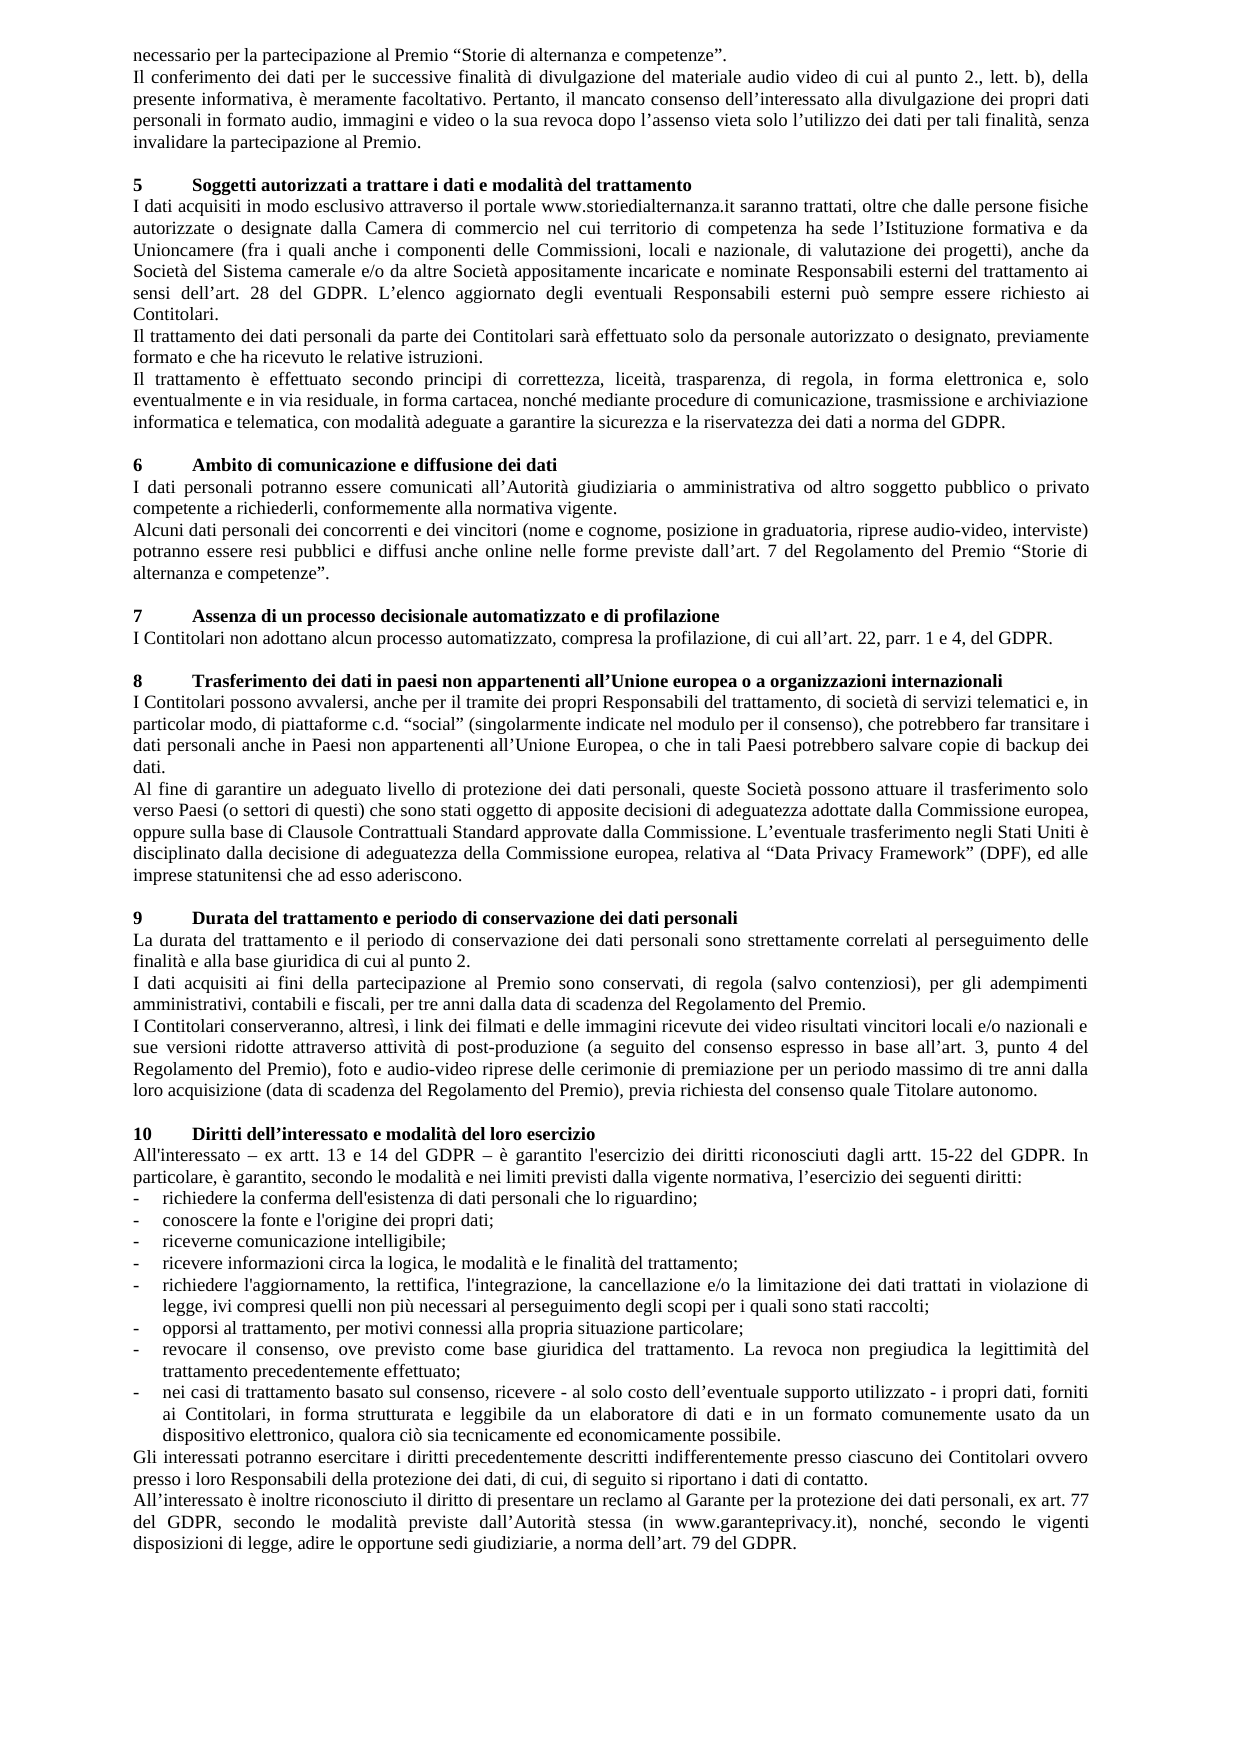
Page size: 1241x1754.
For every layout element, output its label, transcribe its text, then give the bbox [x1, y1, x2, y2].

text - richiedere l'aggiornamento, la rettifica, l'integrazione, la cancellazione e/o la limitazione dei dati trattati in violazione di legge, ivi compresi quelli non più necessari al perseguimento degli scopi per i quali sono stati raccolti; [133, 1273, 1091, 1317]
text Il conferimento dei dati per le successive finalità di divulgazione del materiale audio video di cui al punto 2., lett. b), della presente informativa, è meramente facoltativo. Pertanto, il mancato consenso dell’interessato alla divulgazione dei propri dati personali in formato audio, immagini e video o la sua revoca dopo l’assenso vieta solo l’utilizzo dei dati per tali finalità, senza invalidare la partecipazione al Premio. [133, 66, 1091, 152]
text Al fine di garantire un adeguato livello di protezione dei dati personali, queste Società possono attuare il trasferimento solo verso Paesi (o settori di questi) che sono stati oggetto di apposite decisioni di adeguatezza adottate dalla Commissione europea, oppure sulla base di Clausole Contrattuali Standard approvate dalla Commissione. L’eventuale trasferimento negli Stati Uniti è disciplinato dalla decisione di adeguatezza della Commissione europea, relativa al “Data Privacy Framework” (DPF), ed alle imprese statunitensi che ad esso aderiscono. [133, 777, 1091, 885]
text - revocare il consenso, ove previsto come base giuridica del trattamento. La revoca non pregiudica la legittimità del trattamento precedentemente effettuato; [133, 1338, 1091, 1381]
text Gli interessati potranno esercitare i diritti precedentemente descritti indifferentemente presso ciascuno dei Contitolari ovvero presso i loro Responsabili della protezione dei dati, di cui, di seguito si riportano i dati di contatto. [133, 1446, 1091, 1489]
text All’interessato è inoltre riconosciuto il diritto di presentare un reclamo al Garante per la protezione dei dati personali, ex art. 77 del GDPR, secondo le modalità previste dall’Autorità stessa (in www.garanteprivacy.it), nonché, secondo le vigenti disposizioni di legge, adire le opportune sedi giudiziarie, a norma dell’art. 79 del GDPR. [133, 1489, 1091, 1554]
list Trasferimento dei dati in paesi non appartenenti all’Unione europea o a organizzazioni internazionali [133, 670, 1091, 691]
text - riceverne comunicazione intelligibile; [133, 1230, 1091, 1252]
text - ricevere informazioni circa la logica, le modalità e le finalità del trattamento; [133, 1252, 1091, 1273]
text I dati acquisiti in modo esclusivo attraverso il portale www.storiedialternanza.it saranno trattati, oltre che dalle persone fisiche autorizzate o designate dalla Camera di commercio nel cui territorio di competenza ha sede l’Istituzione formativa e da Unioncamere (fra i quali anche i componenti delle Commissioni, locali e nazionale, di valutazione dei progetti), anche da Società del Sistema camerale e/o da altre Società appositamente incaricate e nominate Responsabili esterni del trattamento ai sensi dell’art. 28 del GDPR. L’elenco aggiornato degli eventuali Responsabili esterni può sempre essere richiesto ai Contitolari. [133, 195, 1091, 325]
text La durata del trattamento e il periodo di conservazione dei dati personali sono strettamente correlati al perseguimento delle finalità e alla base giuridica di cui al punto 2. [133, 928, 1091, 972]
text I dati personali potranno essere comunicati all’Autorità giudiziaria o amministrativa od altro soggetto pubblico o privato competente a richiederli, conformemente alla normativa vigente. [133, 476, 1091, 519]
text - conoscere la fonte e l'origine dei propri dati; [133, 1209, 1091, 1230]
text I Contitolari possono avvalersi, anche per il tramite dei propri Responsabili del trattamento, di società di servizi telematici e, in particolar modo, di piattaforme c.d. “social” (singolarmente indicate nel modulo per il consenso), che potrebbero far transitare i dati personali anche in Paesi non appartenenti all’Unione Europea, o che in tali Paesi potrebbero salvare copie di backup dei dati. [133, 691, 1091, 777]
list Assenza di un processo decisionale automatizzato e di profilazione [133, 605, 1091, 627]
text Il trattamento dei dati personali da parte dei Contitolari sarà effettuato solo da personale autorizzato o designato, previamente formato e che ha ricevuto le relative istruzioni. [133, 325, 1091, 368]
list Soggetti autorizzati a trattare i dati e modalità del trattamento [133, 174, 1091, 195]
text All'interessato – ex artt. 13 e 14 del GDPR – è garantito l'esercizio dei diritti riconosciuti dagli artt. 15-22 del GDPR. In particolare, è garantito, secondo le modalità e nei limiti previsti dalla vigente normativa, l’esercizio dei seguenti diritti: [133, 1144, 1091, 1187]
text Alcuni dati personali dei concorrenti e dei vincitori (nome e cognome, posizione in graduatoria, riprese audio-video, interviste) potranno essere resi pubblici e diffusi anche online nelle forme previste dall’art. 7 del Regolamento del Premio “Storie di alternanza e competenze”. [133, 519, 1091, 583]
text I Contitolari conserveranno, altresì, i link dei filmati e delle immagini ricevute dei video risultati vincitori locali e/o nazionali e sue versioni ridotte attraverso attività di post-produzione (a seguito del consenso espresso in base all’art. 3, punto 4 del Regolamento del Premio), foto e audio-video riprese delle cerimonie di premiazione per un periodo massimo di tre anni dalla loro acquisizione (data di scadenza del Regolamento del Premio), previa richiesta del consenso quale Titolare autonomo. [133, 1015, 1091, 1101]
list Diritti dell’interessato e modalità del loro esercizio [133, 1122, 1091, 1144]
text - richiedere la conferma dell'esistenza di dati personali che lo riguardino; [133, 1187, 1091, 1209]
text necessario per la partecipazione al Premio “Storie di alternanza e competenze”. [133, 44, 1091, 66]
list Durata del trattamento e periodo di conservazione dei dati personali [133, 907, 1091, 928]
text Il trattamento è effettuato secondo principi di correttezza, liceità, trasparenza, di regola, in forma elettronica e, solo eventualmente e in via residuale, in forma cartacea, nonché mediante procedure di comunicazione, trasmissione e archiviazione informatica e telematica, con modalità adeguate a garantire la sicurezza e la riservatezza dei dati a norma del GDPR. [133, 368, 1091, 432]
text - nei casi di trattamento basato sul consenso, ricevere - al solo costo dell’eventuale supporto utilizzato - i propri dati, forniti ai Contitolari, in forma strutturata e leggibile da un elaboratore di dati e in un formato comunemente usato da un dispositivo elettronico, qualora ciò sia tecnicamente ed economicamente possibile. [133, 1381, 1091, 1446]
text I dati acquisiti ai fini della partecipazione al Premio sono conservati, di regola (salvo contenziosi), per gli adempimenti amministrativi, contabili e fiscali, per tre anni dalla data di scadenza del Regolamento del Premio. [133, 972, 1091, 1015]
text I Contitolari non adottano alcun processo automatizzato, compresa la profilazione, di cui all’art. 22, parr. 1 e 4, del GDPR. [133, 627, 1091, 648]
text - opporsi al trattamento, per motivi connessi alla propria situazione particolare; [133, 1317, 1091, 1338]
list Ambito di comunicazione e diffusione dei dati [133, 454, 1091, 476]
